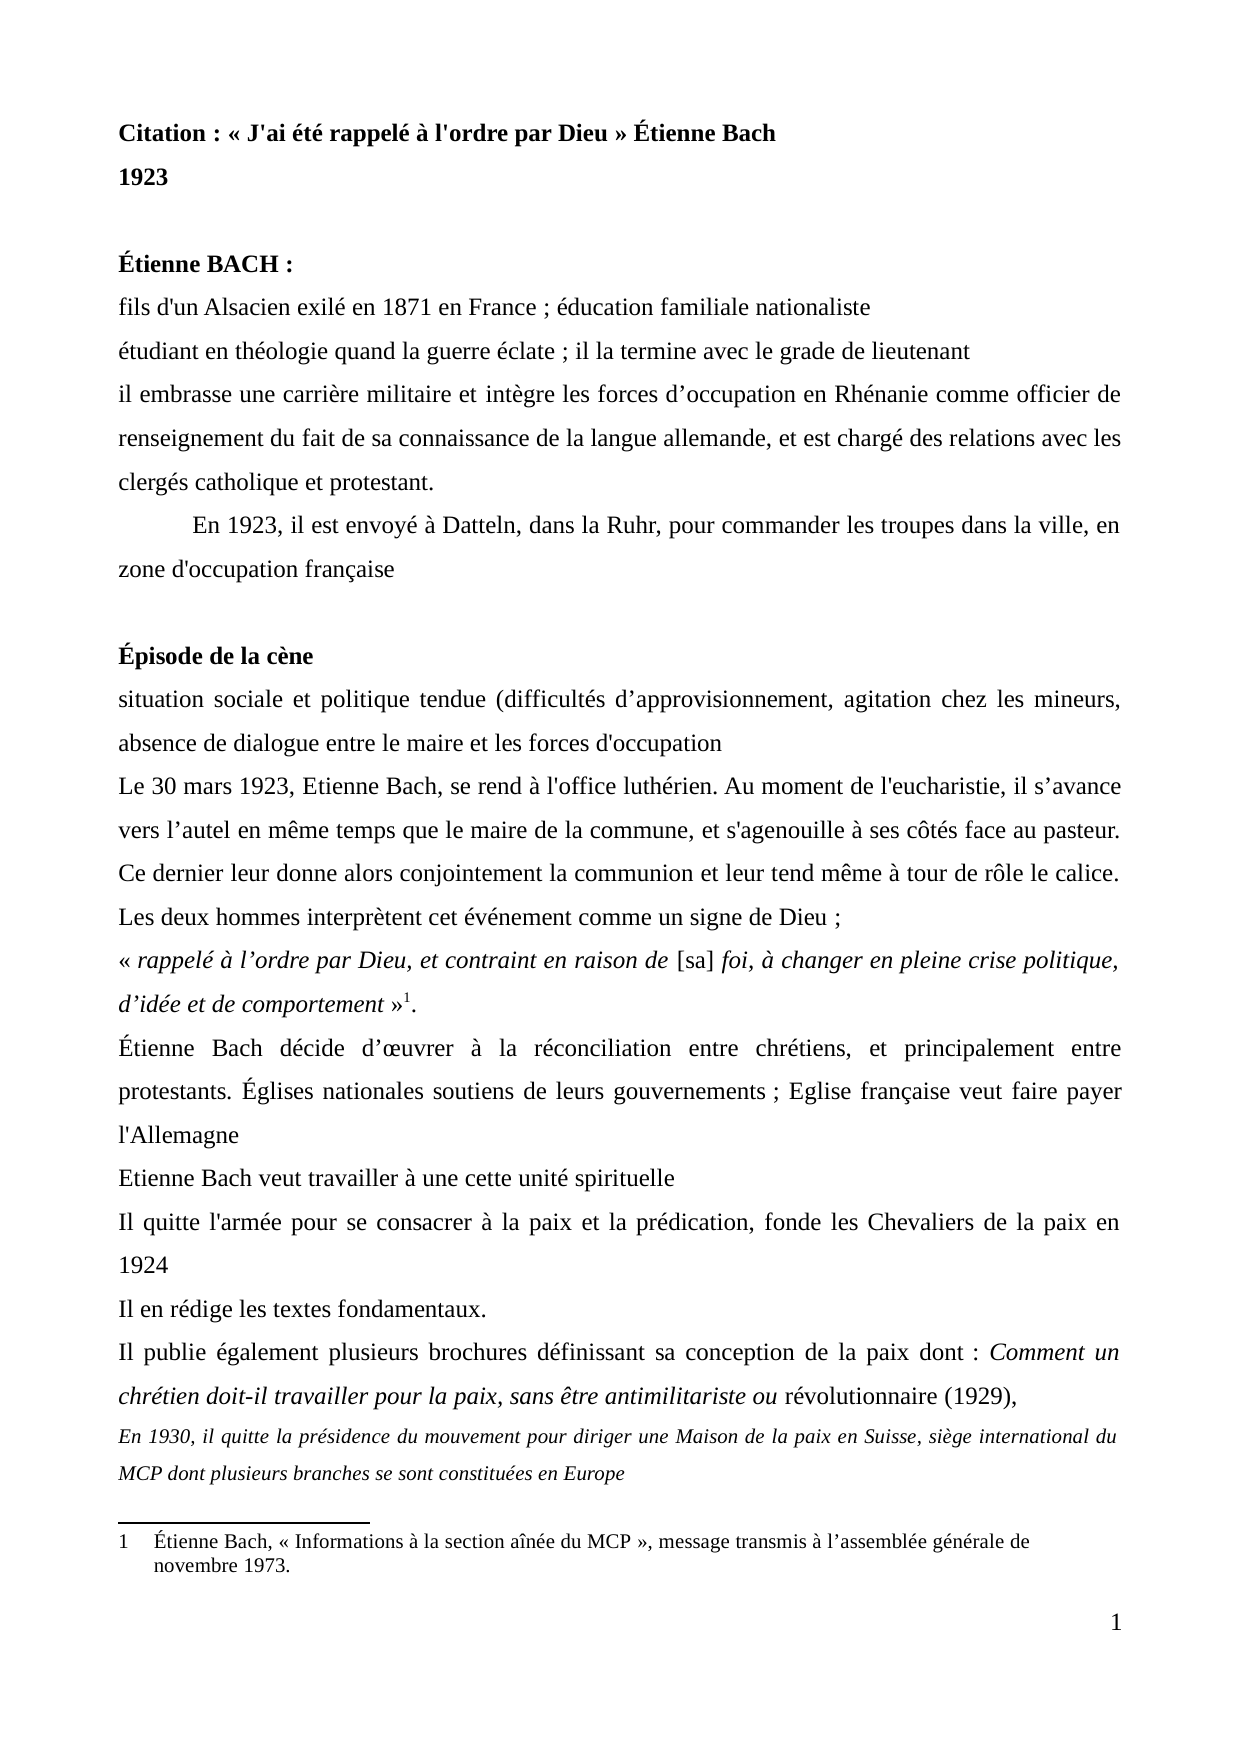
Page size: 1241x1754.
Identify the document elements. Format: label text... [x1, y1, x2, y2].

text Le 30 mars 1923, Etienne Bach, se rend à l'office luthérien. Au moment de l'eucharistie, il s’avance vers l’autel en même temps que le maire de la commune, et s'agenouille à ses côtés face au pasteur. Ce dernier leur donne alors conjointement la communion et leur tend même à tour de rôle le calice. Les deux hommes interprètent cet événement comme un signe de Dieu ; [118, 771, 1122, 931]
text Citation : « J'ai été rappelé à l'ordre par Dieu » Étienne Bach [118, 118, 1122, 147]
text En 1930, il quitte la présidence du mouvement pour diriger une Maison de la paix en Suisse, siège international du MCP dont plusieurs branches se sont constituées en Europe [118, 1424, 1122, 1484]
text Épisode de la cène [118, 641, 1122, 670]
text situation sociale et politique tendue (difficultés d’approvisionnement, agitation chez les mineurs, absence de dialogue entre le maire et les forces d'occupation [118, 684, 1122, 757]
text fils d'un Alsacien exilé en 1871 en France ; éducation familiale nationaliste [118, 292, 1122, 321]
text Il publie également plusieurs brochures définissant sa conception de la paix dont : Comment un chrétien doit-il travailler pour la paix, sans être antimilitariste ou révolutionnaire (1929), [118, 1337, 1122, 1410]
text Etienne Bach veut travailler à une cette unité spirituelle [118, 1163, 1122, 1192]
text il embrasse une carrière militaire et intègre les forces d’occupation en Rhénanie comme officier de renseignement du fait de sa connaissance de la langue allemande, et est chargé des relations avec les clergés catholique et protestant. [118, 379, 1122, 496]
text Étienne Bach décide d’œuvrer à la réconciliation entre chrétiens, et principalement entre protestants. Églises nationales soutiens de leurs gouvernements ; Eglise française veut faire payer l'Allemagne [118, 1032, 1122, 1149]
text En 1923, il est envoyé à Datteln, dans la Ruhr, pour commander les troupes dans la ville, en zone d'occupation française [118, 510, 1122, 583]
list Étienne Bach, « Informations à la section aînée du MCP », message transmis à l’assemblée générale de novembre 1973. [118, 1529, 1087, 1577]
text Il quitte l'armée pour se consacrer à la paix et la prédication, fonde les Chevaliers de la paix en 1924 [118, 1207, 1122, 1279]
text Il en rédige les textes fondamentaux. [118, 1294, 1122, 1323]
text 1923 [118, 162, 1122, 191]
text « rappelé à l’ordre par Dieu, et contraint en raison de [sa] foi, à changer en pleine crise politique, d’idée et de comportement ». [118, 945, 1122, 1018]
text Étienne BACH : [118, 249, 1122, 278]
text étudiant en théologie quand la guerre éclate ; il la termine avec le grade de lieutenant [118, 336, 1122, 365]
